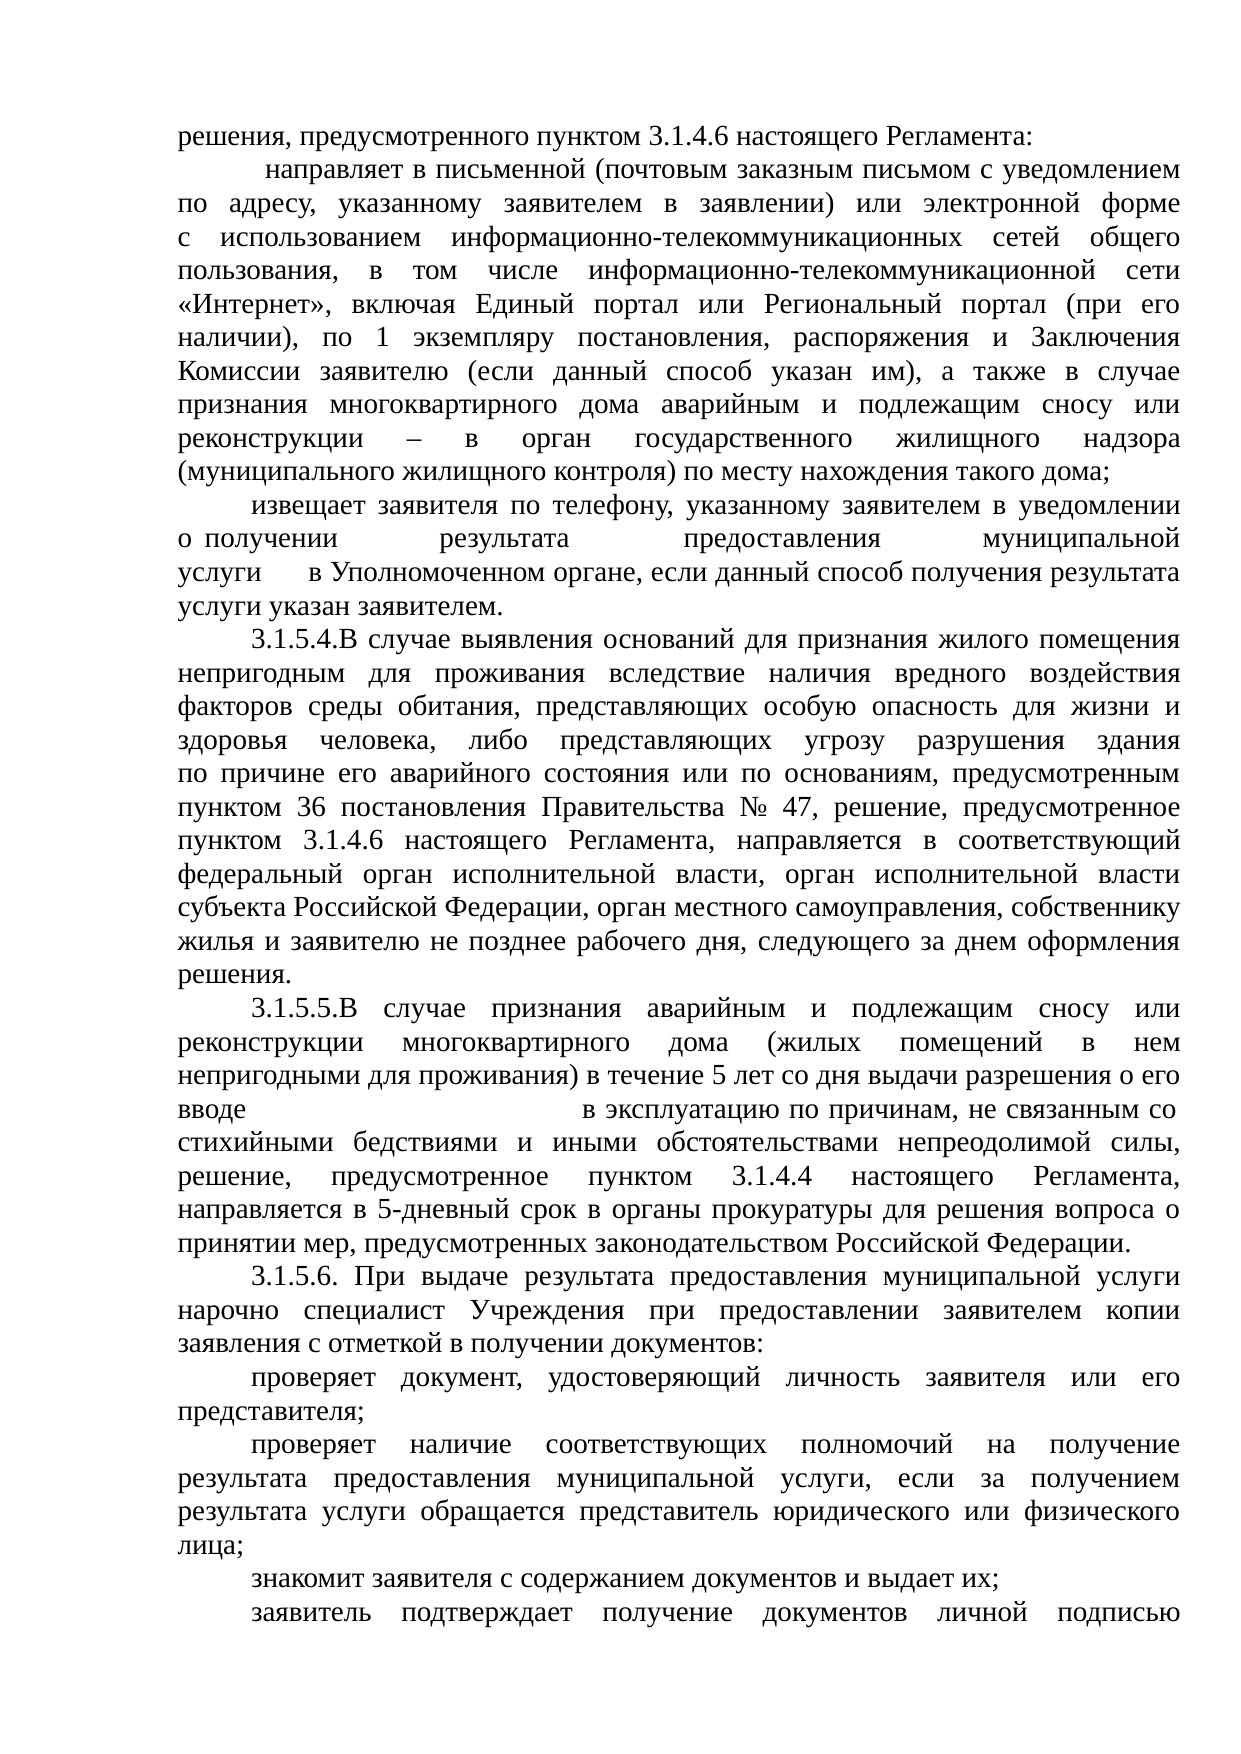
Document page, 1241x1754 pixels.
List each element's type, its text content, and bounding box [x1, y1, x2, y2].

text направляет в письменной (почтовым заказным письмом с уведомлением по адресу, указанному заявителем в заявлении) или электронной форме с использованием информационно-телекоммуникационных сетей общего пользования, в том числе информационно-телекоммуникационной сети «Интернет», включая Единый портал или Региональный портал (при его наличии), по 1 экземпляру постановления, распоряжения и Заключения Комиссии заявителю (если данный способ указан им), а также в случае признания многоквартирного дома аварийным и подлежащим сносу или реконструкции – в орган государственного жилищного надзора (муниципального жилищного контроля) по месту нахождения такого дома; [177, 152, 1181, 487]
text знакомит заявителя с содержанием документов и выдает их; [177, 1560, 1181, 1594]
list В случае выявления оснований для признания жилого помещения непригодным для проживания вследствие наличия вредного воздействия факторов среды обитания, представляющих особую опасность для жизни и здоровья человека, либо представляющих угрозу разрушения здания по причине его аварийного состояния или по основаниям, предусмотренным пунктом 36 постановления Правительства № 47, решение, предусмотренное пунктом 3.1.4.6 настоящего Регламента, направляется в соответствующий федеральный орган исполнительной власти, орган исполнительной власти субъекта Российской Федерации, орган местного самоуправления, собственнику жилья и заявителю не позднее рабочего дня, следующего за днем оформления решения. [177, 621, 1181, 990]
list решения, предусмотренного пунктом 3.1.4.6 настоящего Регламента: [177, 118, 1181, 152]
text извещает заявителя по телефону, указанному заявителем в уведомлении о получении результата предоставления муниципальной услуги в Уполномоченном органе, если данный способ получения результата услуги указан заявителем. [177, 487, 1181, 621]
text 3.1.5.6. При выдаче результата предоставления муниципальной услуги нарочно специалист Учреждения при предоставлении заявителем копии заявления с отметкой в получении документов: [177, 1258, 1181, 1359]
text проверяет документ, удостоверяющий личность заявителя или его представителя; [177, 1359, 1181, 1426]
text заявитель подтверждает получение документов личной подписью [177, 1594, 1181, 1627]
list В случае признания аварийным и подлежащим сносу или реконструкции многоквартирного дома (жилых помещений в нем непригодными для проживания) в течение 5 лет со дня выдачи разрешения о его вводе в эксплуатацию по причинам, не связанным со стихийными бедствиями и иными обстоятельствами непреодолимой силы, решение, предусмотренное пунктом 3.1.4.4 настоящего Регламента, направляется в 5-дневный срок в органы прокуратуры для решения вопроса о принятии мер, предусмотренных законодательством Российской Федерации. [177, 990, 1181, 1258]
text проверяет наличие соответствующих полномочий на получение результата предоставления муниципальной услуги, если за получением результата услуги обращается представитель юридического или физического лица; [177, 1426, 1181, 1560]
